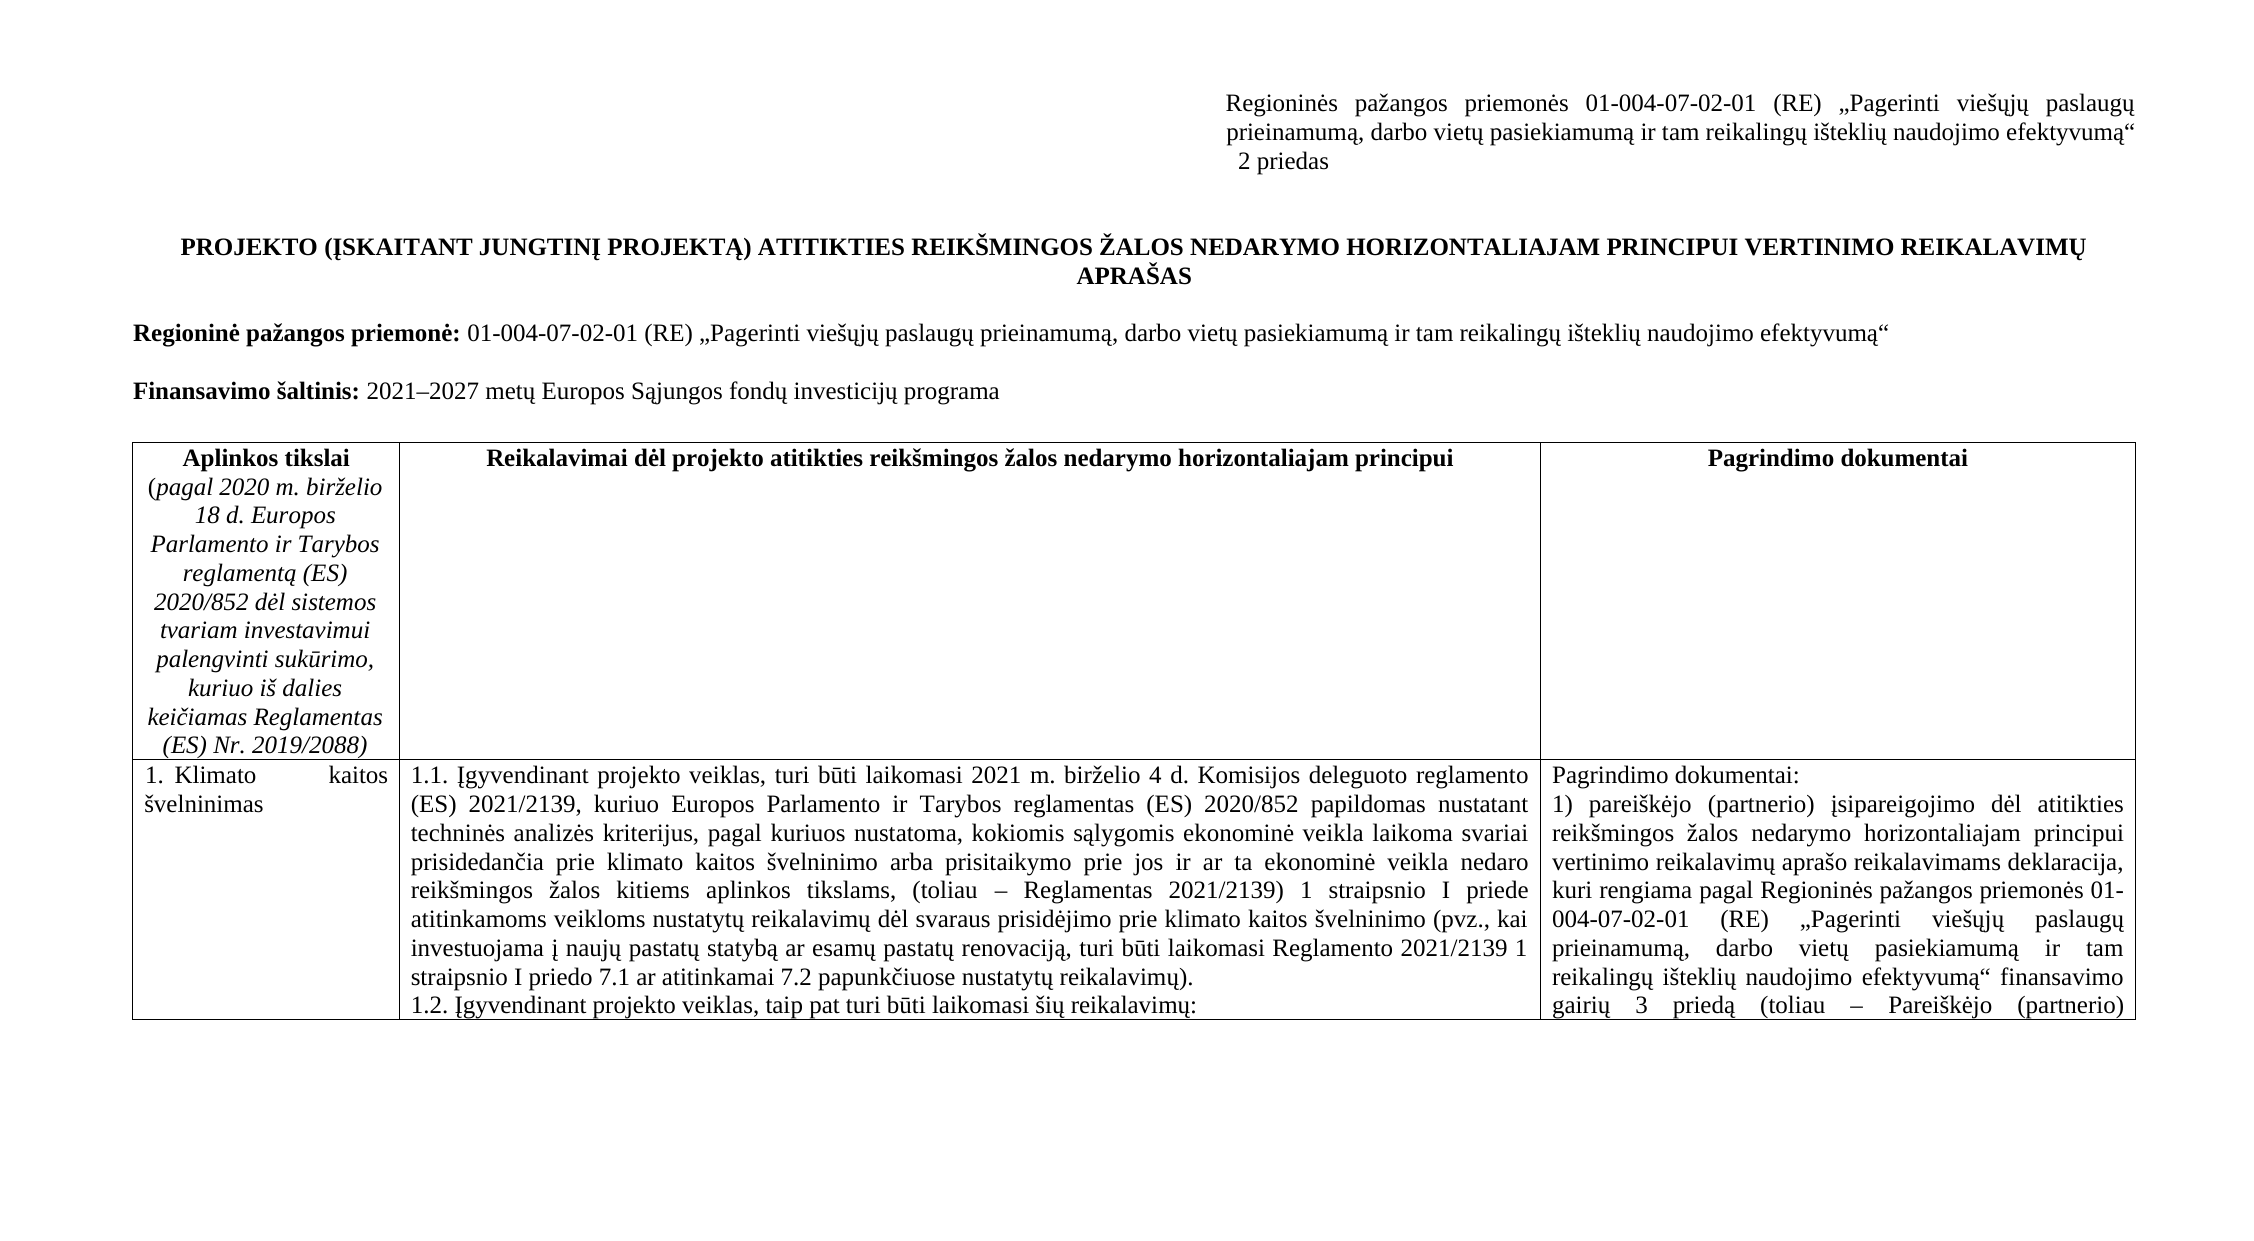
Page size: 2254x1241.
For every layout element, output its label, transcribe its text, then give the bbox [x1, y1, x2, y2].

table_header Aplinkos tikslai (pagal 2020 m. birželio 18 d. Europos Parlamento ir Tarybos reglamentą (ES) 2020/852 dėl sistemos tvariam investavimui palengvinti sukūrimo, kuriuo iš dalies keičiamas Reglamentas (ES) Nr. 2019/2088) [133, 443, 399, 759]
text Finansavimo šaltinis: 2021–2027 metų Europos Sąjungos fondų investicijų programa [133, 376, 2135, 405]
text Regioninės pažangos priemonės 01-004-07-02-01 (RE) „Pagerinti viešųjų paslaugų prieinamumą, darbo vietų pasiekiamumą ir tam reikalingų išteklių naudojimo efektyvumą“ [1225, 88, 2135, 146]
table_cell Pagrindimo dokumentai: 1) pareiškėjo (partnerio) įsipareigojimo dėl atitikties reikšmingos žalos nedarymo horizontaliajam principui vertinimo reikalavimų aprašo reikalavimams deklaracija, kuri rengiama pagal Regioninės pažangos priemonės 01-004-07-02-01 (RE) „Pagerinti viešųjų paslaugų prieinamumą, darbo vietų pasiekiamumą ir tam reikalingų išteklių naudojimo efektyvumą“ finansavimo gairių 3 priedą (toliau – Pareiškėjo (partnerio) [1541, 760, 2135, 1019]
text PROJEKTO (ĮSKAITANT JUNGTINĮ PROJEKTĄ) ATITIKTIES REIKŠMINGOS ŽALOS NEDARYMO HORIZONTALIAJAM PRINCIPUI VERTINIMO REIKALAVIMŲ APRAŠAS [133, 232, 2135, 290]
table_cell 1. Klimato kaitos švelninimas [133, 760, 399, 1019]
table_cell 1.1. Įgyvendinant projekto veiklas, turi būti laikomasi 2021 m. birželio 4 d. Komisijos deleguoto reglamento (ES) 2021/2139, kuriuo Europos Parlamento ir Tarybos reglamentas (ES) 2020/852 papildomas nustatant techninės analizės kriterijus, pagal kuriuos nustatoma, kokiomis sąlygomis ekonominė veikla laikoma svariai prisidedančia prie klimato kaitos švelninimo arba prisitaikymo prie jos ir ar ta ekonominė veikla nedaro reikšmingos žalos kitiems aplinkos tikslams, (toliau – Reglamentas 2021/2139) 1 straipsnio I priede atitinkamoms veikloms nustatytų reikalavimų dėl svaraus prisidėjimo prie klimato kaitos švelninimo (pvz., kai investuojama į naujų pastatų statybą ar esamų pastatų renovaciją, turi būti laikomasi Reglamento 2021/2139 1 straipsnio I priedo 7.1 ar atitinkamai 7.2 papunkčiuose nustatytų reikalavimų). 1.2. Įgyvendinant projekto veiklas, taip pat turi būti laikomasi šių reikalavimų: [400, 760, 1540, 1019]
table_header Pagrindimo dokumentai [1541, 443, 2135, 759]
text 2 priedas [1238, 146, 2135, 175]
text Regioninė pažangos priemonė: 01-004-07-02-01 (RE) „Pagerinti viešųjų paslaugų prieinamumą, darbo vietų pasiekiamumą ir tam reikalingų išteklių naudojimo efektyvumą“ [133, 318, 2135, 347]
table_header Reikalavimai dėl projekto atitikties reikšmingos žalos nedarymo horizontaliajam principui [400, 443, 1540, 759]
